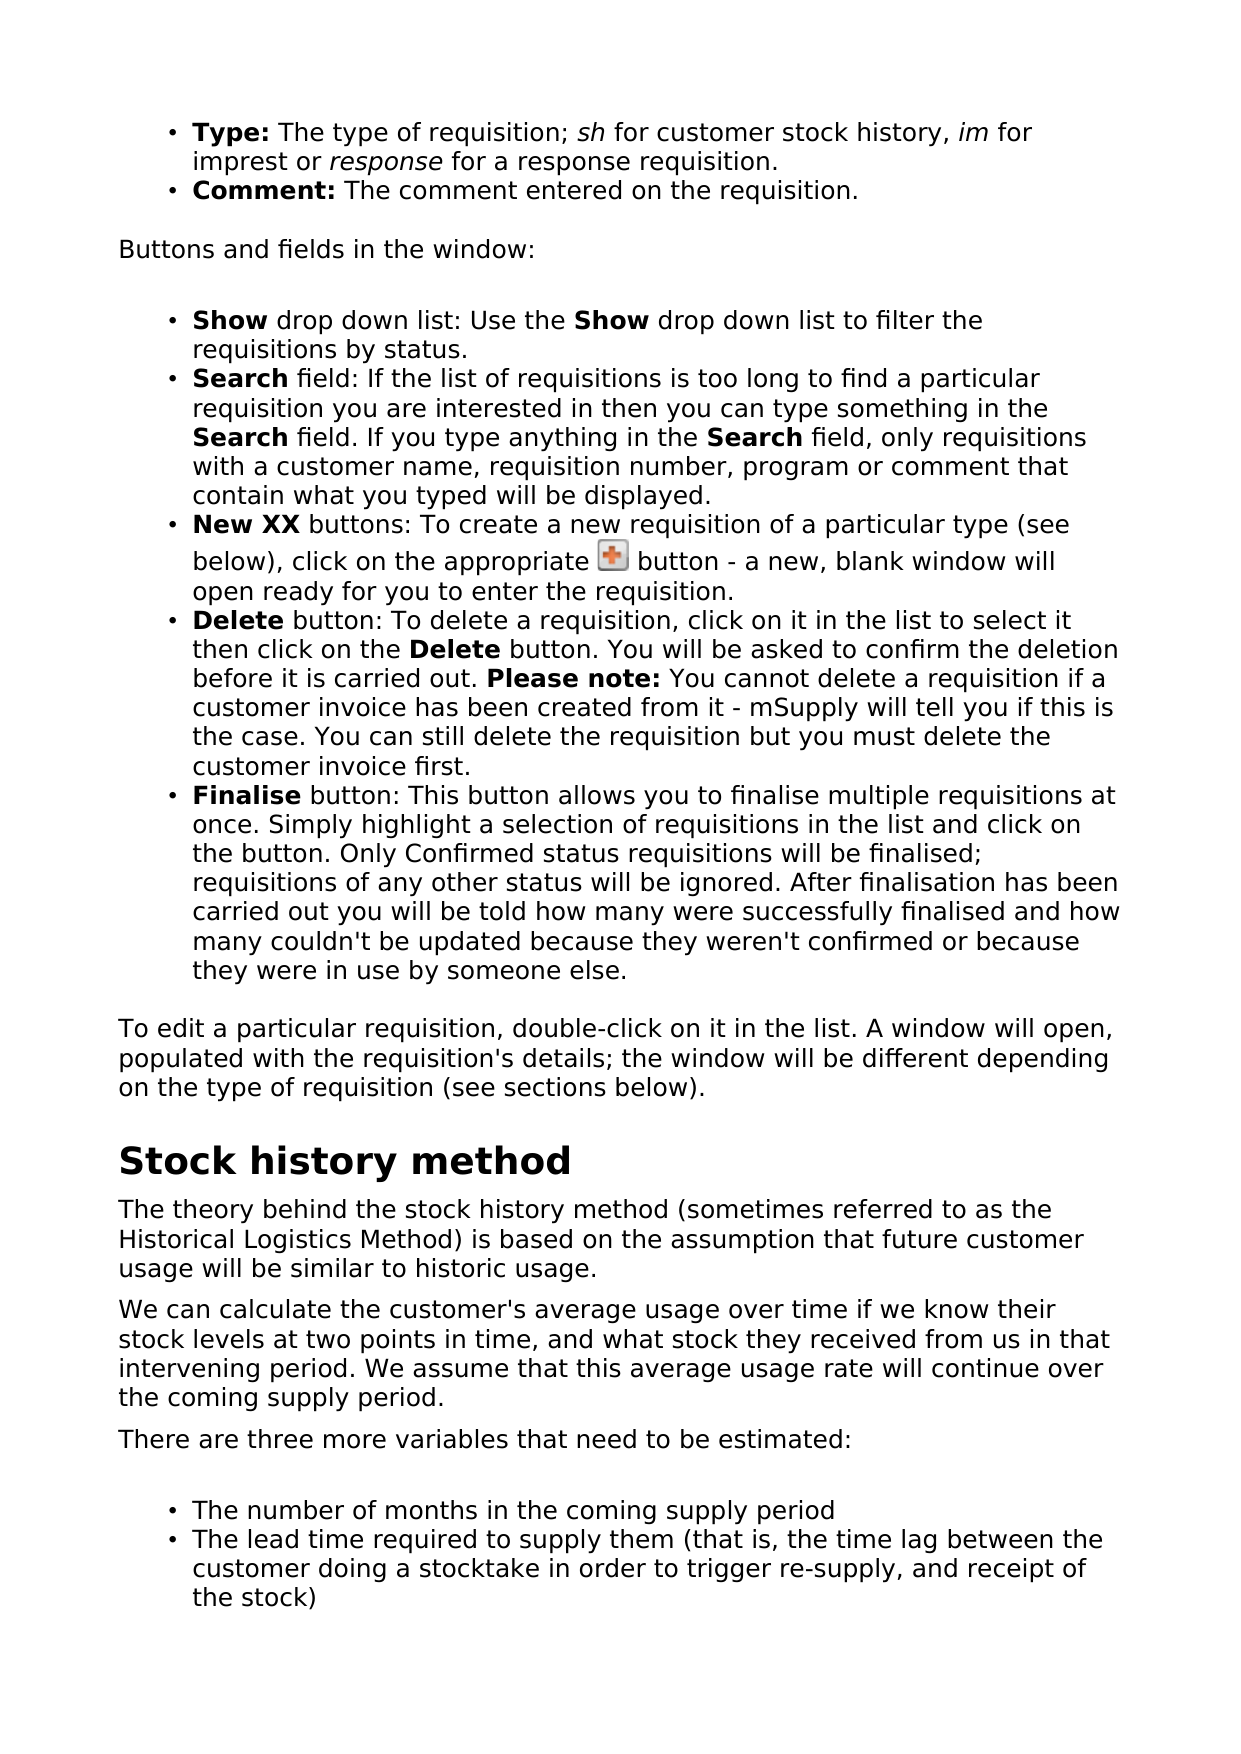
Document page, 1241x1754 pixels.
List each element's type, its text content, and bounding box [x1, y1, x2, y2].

text Buttons and fields in the window: [118, 235, 1122, 264]
list Show drop down list: Use the Show drop down list to filter the requisitions by status. [177, 306, 1122, 364]
list The number of months in the coming supply period [177, 1496, 1122, 1525]
list The lead time required to supply them (that is, the time lag between the customer doing a stocktake in order to trigger re-supply, and receipt of the stock) [177, 1525, 1122, 1613]
list Finalise button: This button allows you to finalise multiple requisitions at once. Simply highlight a selection of requisitions in the list and click on the button. Only Confirmed status requisitions will be finalised; requisitions of any other status will be ignored. After finalisation has been carried out you will be told how many were successfully finalised and how many couldn't be updated because they weren't confirmed or because they were in use by someone else. [177, 781, 1122, 985]
text To edit a particular requisition, double-click on it in the list. A window will open, populated with the requisition's details; the window will be different depending on the type of requisition (see sections below). [118, 1014, 1122, 1102]
list Delete button: To delete a requisition, click on it in the list to select it then click on the Delete button. You will be asked to confirm the deletion before it is carried out. Please note: You cannot delete a requisition if a customer invoice has been created from it - mSupply will tell you if this is the case. You can still delete the requisition but you must delete the customer invoice first. [177, 606, 1122, 781]
list Type: The type of requisition; sh for customer stock history, im for imprest or response for a response requisition. [177, 118, 1122, 176]
subtitle Stock history method [118, 1139, 1122, 1183]
text There are three more variables that need to be estimated: [118, 1425, 1122, 1454]
text We can calculate the customer's average usage over time if we know their stock levels at two points in time, and what stock they received from us in that intervening period. We assume that this average usage rate will continue over the coming supply period. [118, 1296, 1122, 1412]
picture [597, 539, 629, 571]
list Search field: If the list of requisitions is too long to find a particular requisition you are interested in then you can type something in the Search field. If you type anything in the Search field, only requisitions with a customer name, requisition number, program or comment that contain what you typed will be displayed. [177, 364, 1122, 510]
list New XX buttons: To create a new requisition of a particular type (see below), click on the appropriate button - a new, blank window will open ready for you to enter the requisition. [177, 510, 1122, 606]
text The theory behind the stock history method (sometimes referred to as the Historical Logistics Method) is based on the assumption that future customer usage will be similar to historic usage. [118, 1196, 1122, 1283]
list Comment: The comment entered on the requisition. [177, 176, 1122, 206]
